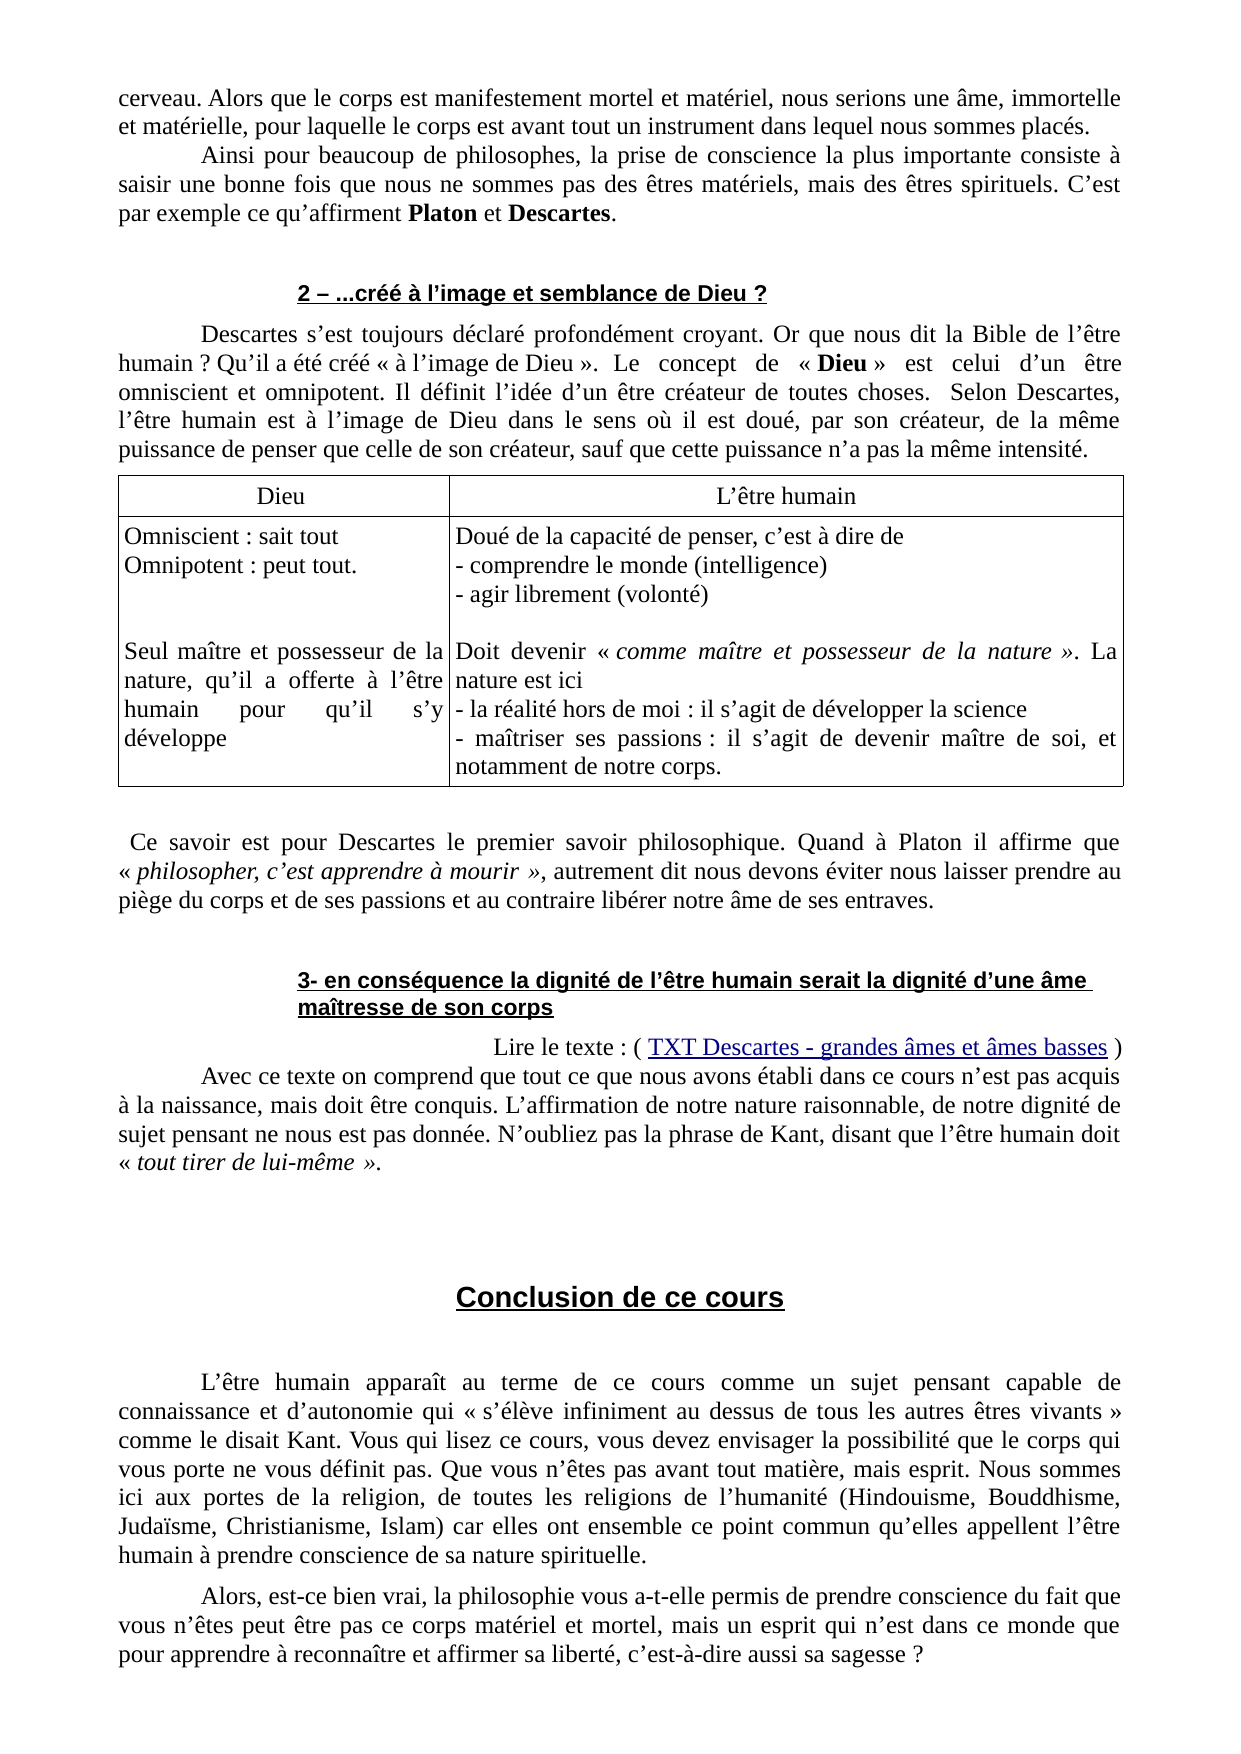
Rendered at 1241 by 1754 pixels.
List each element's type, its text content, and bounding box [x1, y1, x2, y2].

text Descartes s’est toujours déclaré profondément croyant. Or que nous dit la Bible de l’être humain ? Qu’il a été créé « à l’image de Dieu ». Le concept de « Dieu » est celui d’un être omniscient et omnipotent. Il définit l’idée d’un être créateur de toutes choses. Selon Descartes, l’être humain est à l’image de Dieu dans le sens où il est doué, par son créateur, de la même puissance de penser que celle de son créateur, sauf que cette puissance n’a pas la même intensité. [118, 319, 1122, 463]
table_header L’être humain [450, 476, 1123, 516]
text Ce savoir est pour Descartes le premier savoir philosophique. Quand à Platon il affirme que « philosopher, c’est apprendre à mourir », autrement dit nous devons éviter nous laisser prendre au piège du corps et de ses passions et au contraire libérer notre âme de ses entraves. [118, 827, 1122, 913]
table_cell Omniscient : sait tout Omnipotent : peut tout. Seul maître et possesseur de la nature, qu’il a offerte à l’être humain pour qu’il s’y développe [119, 517, 449, 786]
subtitle 3- en conséquence la dignité de l’être humain serait la dignité d’une âme maîtresse de son corps [297, 967, 1122, 1020]
table_header Dieu [119, 476, 449, 516]
text Avec ce texte on comprend que tout ce que nous avons établi dans ce cours n’est pas acquis à la naissance, mais doit être conquis. L’affirmation de notre nature raisonnable, de notre dignité de sujet pensant ne nous est pas donnée. N’oubliez pas la phrase de Kant, disant que l’être humain doit « tout tirer de lui-même ». [118, 1061, 1122, 1176]
subtitle 2 – ...créé à l’image et semblance de Dieu ? [297, 280, 1122, 307]
subtitle Conclusion de ce cours [118, 1280, 1122, 1313]
text cerveau. Alors que le corps est manifestement mortel et matériel, nous serions une âme, immortelle et matérielle, pour laquelle le corps est avant tout un instrument dans lequel nous sommes placés. [118, 83, 1122, 140]
text Ainsi pour beaucoup de philosophes, la prise de conscience la plus importante consiste à saisir une bonne fois que nous ne sommes pas des êtres matériels, mais des êtres spirituels. C’est par exemple ce qu’affirment Platon et Descartes. [118, 140, 1122, 226]
text Lire le texte : ( TXT Descartes - grandes âmes et âmes basses ) [118, 1032, 1122, 1061]
text Alors, est-ce bien vrai, la philosophie vous a-t-elle permis de prendre conscience du fait que vous n’êtes peut être pas ce corps matériel et mortel, mais un esprit qui n’est dans ce monde que pour apprendre à reconnaître et affirmer sa liberté, c’est-à-dire aussi sa sagesse ? [118, 1581, 1122, 1667]
table_cell Doué de la capacité de penser, c’est à dire de - comprendre le monde (intelligence) - agir librement (volonté) Doit devenir « comme maître et possesseur de la nature ». La nature est ici - la réalité hors de moi : il s’agit de développer la science - maîtriser ses passions : il s’agit de devenir maître de soi, et notamment de notre corps. [450, 517, 1123, 786]
text L’être humain apparaît au terme de ce cours comme un sujet pensant capable de connaissance et d’autonomie qui « s’élève infiniment au dessus de tous les autres êtres vivants » comme le disait Kant. Vous qui lisez ce cours, vous devez envisager la possibilité que le corps qui vous porte ne vous définit pas. Que vous n’êtes pas avant tout matière, mais esprit. Nous sommes ici aux portes de la religion, de toutes les religions de l’humanité (Hindouisme, Bouddhisme, Judaïsme, Christianisme, Islam) car elles ont ensemble ce point commun qu’elles appellent l’être humain à prendre conscience de sa nature spirituelle. [118, 1367, 1122, 1569]
